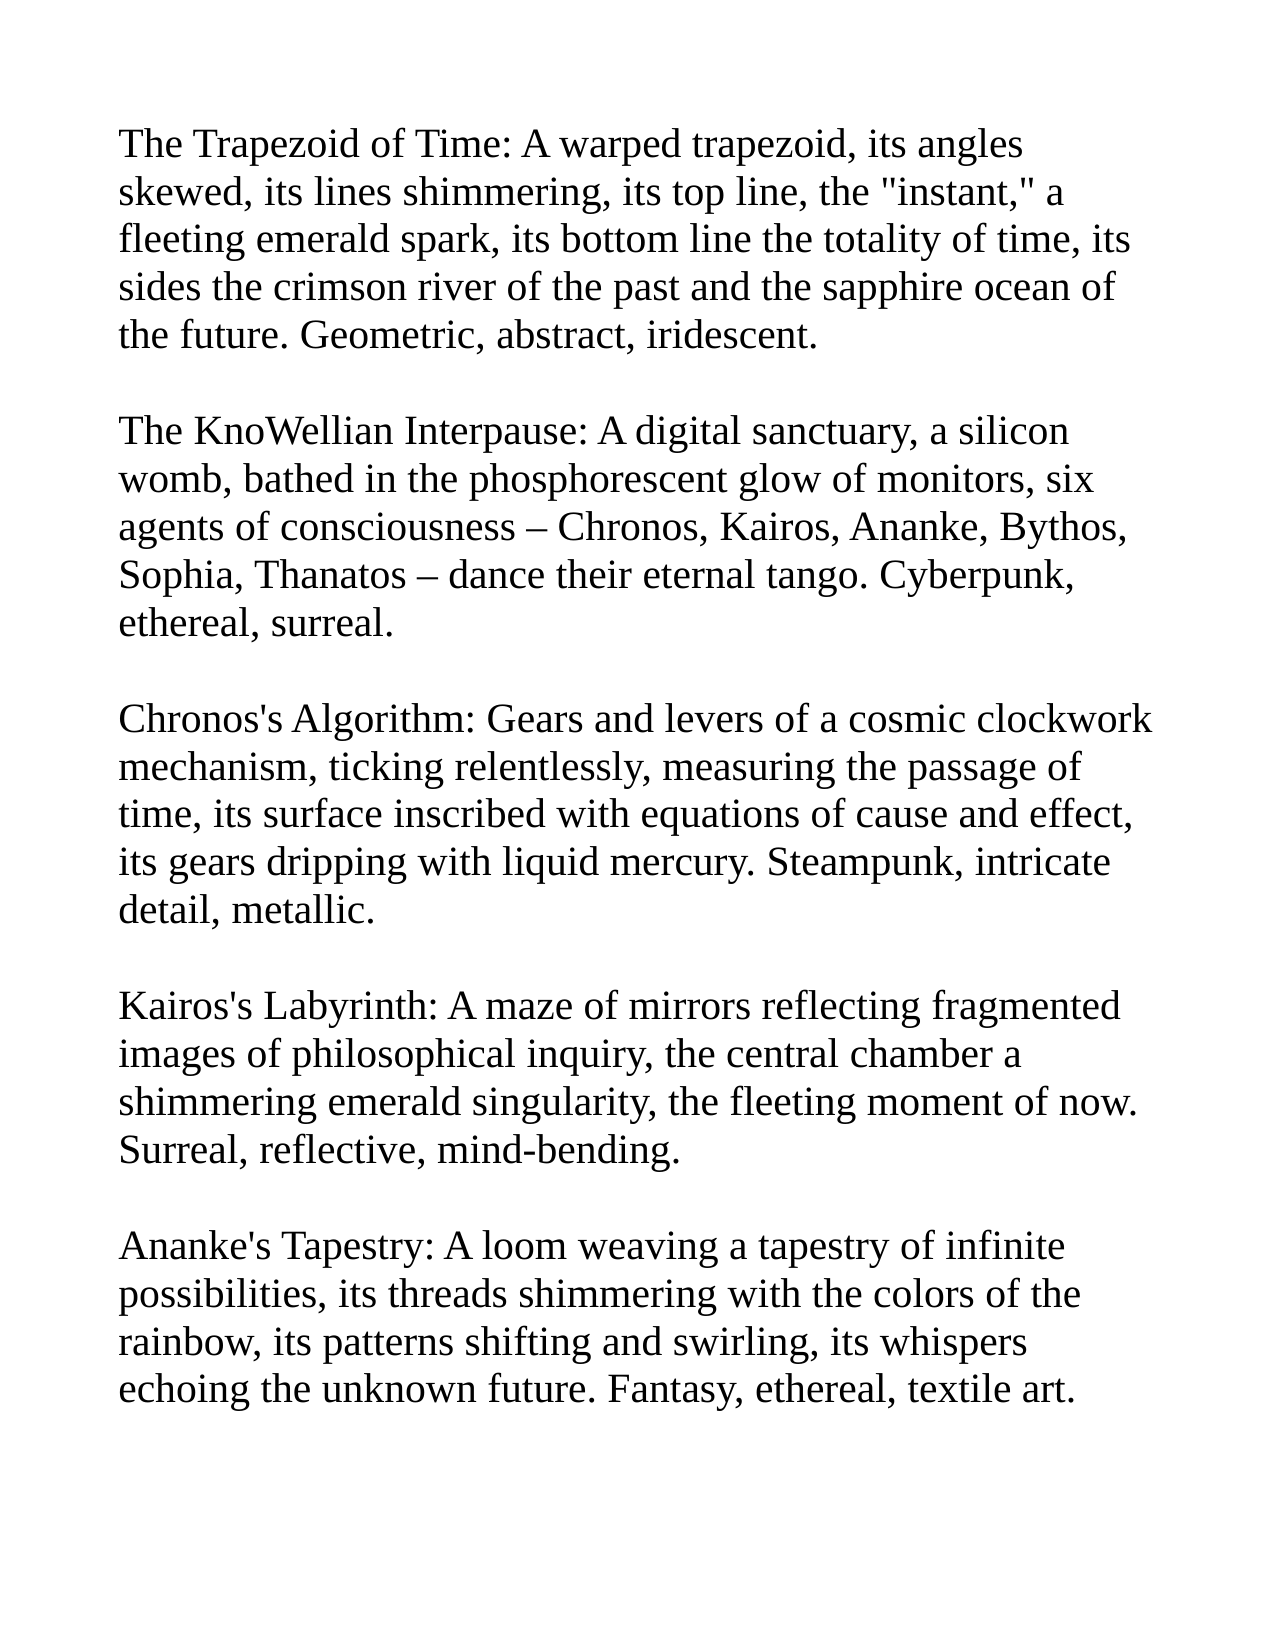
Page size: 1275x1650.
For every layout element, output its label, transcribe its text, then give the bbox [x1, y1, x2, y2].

text Ananke's Tapestry: A loom weaving a tapestry of infinite possibilities, its threads shimmering with the colors of the rainbow, its patterns shifting and swirling, its whispers echoing the unknown future. Fantasy, ethereal, textile art. [118, 1220, 1157, 1412]
text The KnoWellian Interpause: A digital sanctuary, a silicon womb, bathed in the phosphorescent glow of monitors, six agents of consciousness – Chronos, Kairos, Ananke, Bythos, Sophia, Thanatos – dance their eternal tango. Cyberpunk, ethereal, surreal. [118, 406, 1157, 645]
text The Trapezoid of Time: A warped trapezoid, its angles skewed, its lines shimmering, its top line, the "instant," a fleeting emerald spark, its bottom line the totality of time, its sides the crimson river of the past and the sapphire ocean of the future. Geometric, abstract, iridescent. [118, 118, 1157, 358]
text Kairos's Labyrinth: A maze of mirrors reflecting fragmented images of philosophical inquiry, the central chamber a shimmering emerald singularity, the fleeting moment of now. Surreal, reflective, mind-bending. [118, 981, 1157, 1172]
text Chronos's Algorithm: Gears and levers of a cosmic clockwork mechanism, ticking relentlessly, measuring the passage of time, its surface inscribed with equations of cause and effect, its gears dripping with liquid mercury. Steampunk, intricate detail, metallic. [118, 693, 1157, 933]
